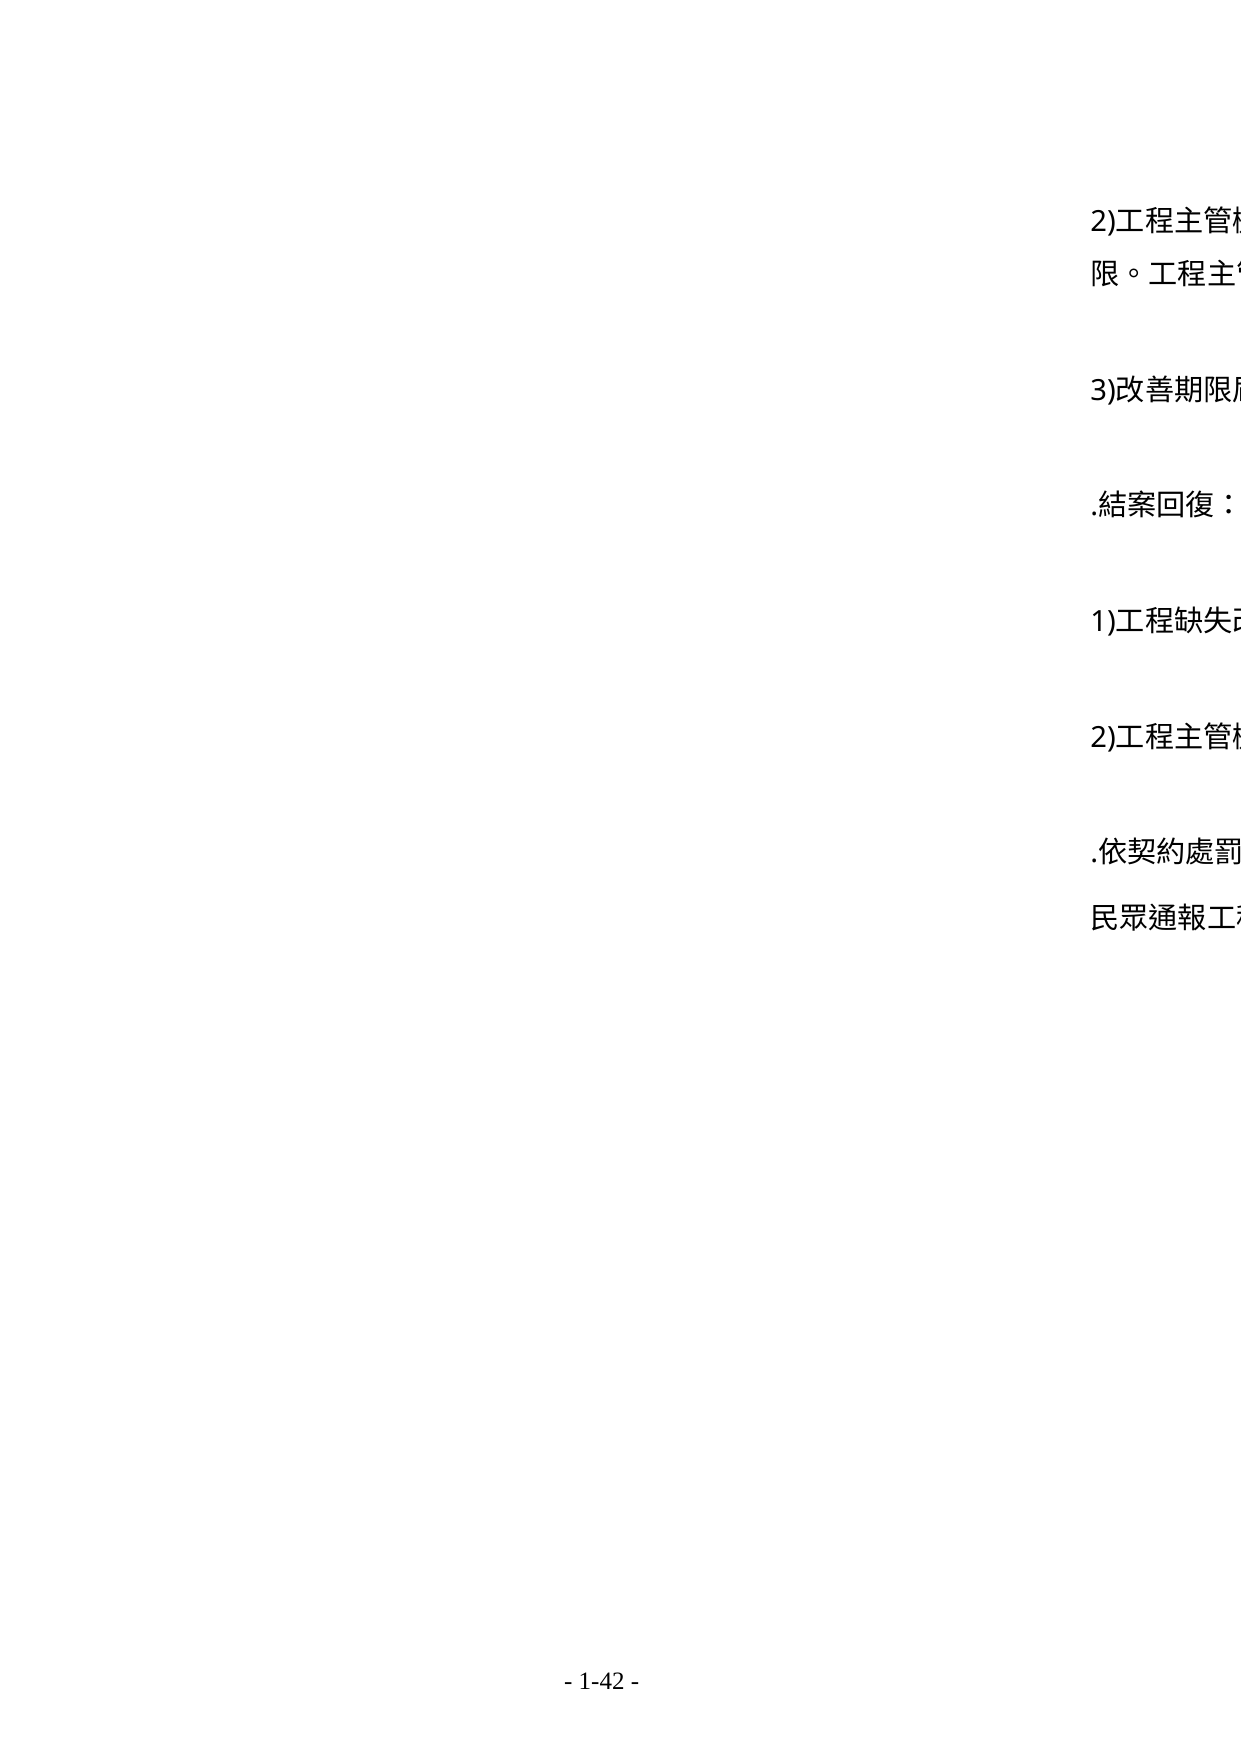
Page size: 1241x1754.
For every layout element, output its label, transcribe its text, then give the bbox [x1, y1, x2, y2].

text 3.結案回復： [1090, 432, 1240, 524]
text 民眾通報工程缺失內容如確屬可歸責於廠商責任者，工程主辦機關應依契約予以處罰。 [1090, 894, 1240, 937]
text (1)工程缺失改善完成後，工程主辦機關應將辦理情形及改善佐證資料，詳實登錄於工程會指定之資訊網路系統。 [1090, 547, 1240, 640]
text (3)改善期限屆滿時，如工程主辦機關仍未將改善結果陳報工程主管機關者，工程主管機關應瞭解其延誤之情形，必要時得赴現場查核或勘查；工程會得視情形辦理訪查。 [1090, 316, 1240, 409]
text 4.依契約處罰： [1090, 779, 1240, 871]
text (2)工程主管機關應隨時至工程會指定之資訊網路系統，管制工程主辦機關處理通報案件之情形；如工程主辦機關有未依限完成之情事，應請該工程主辦機關提出遲延原因及預定展延之期限。工程主管機關應視其情形給予必要之協助。 [1090, 148, 1240, 293]
text (2)工程主管機關確認結案後，應以工程會指定之資訊網路系統或電話、書函等方式，回復通報之民眾。 [1090, 663, 1240, 756]
